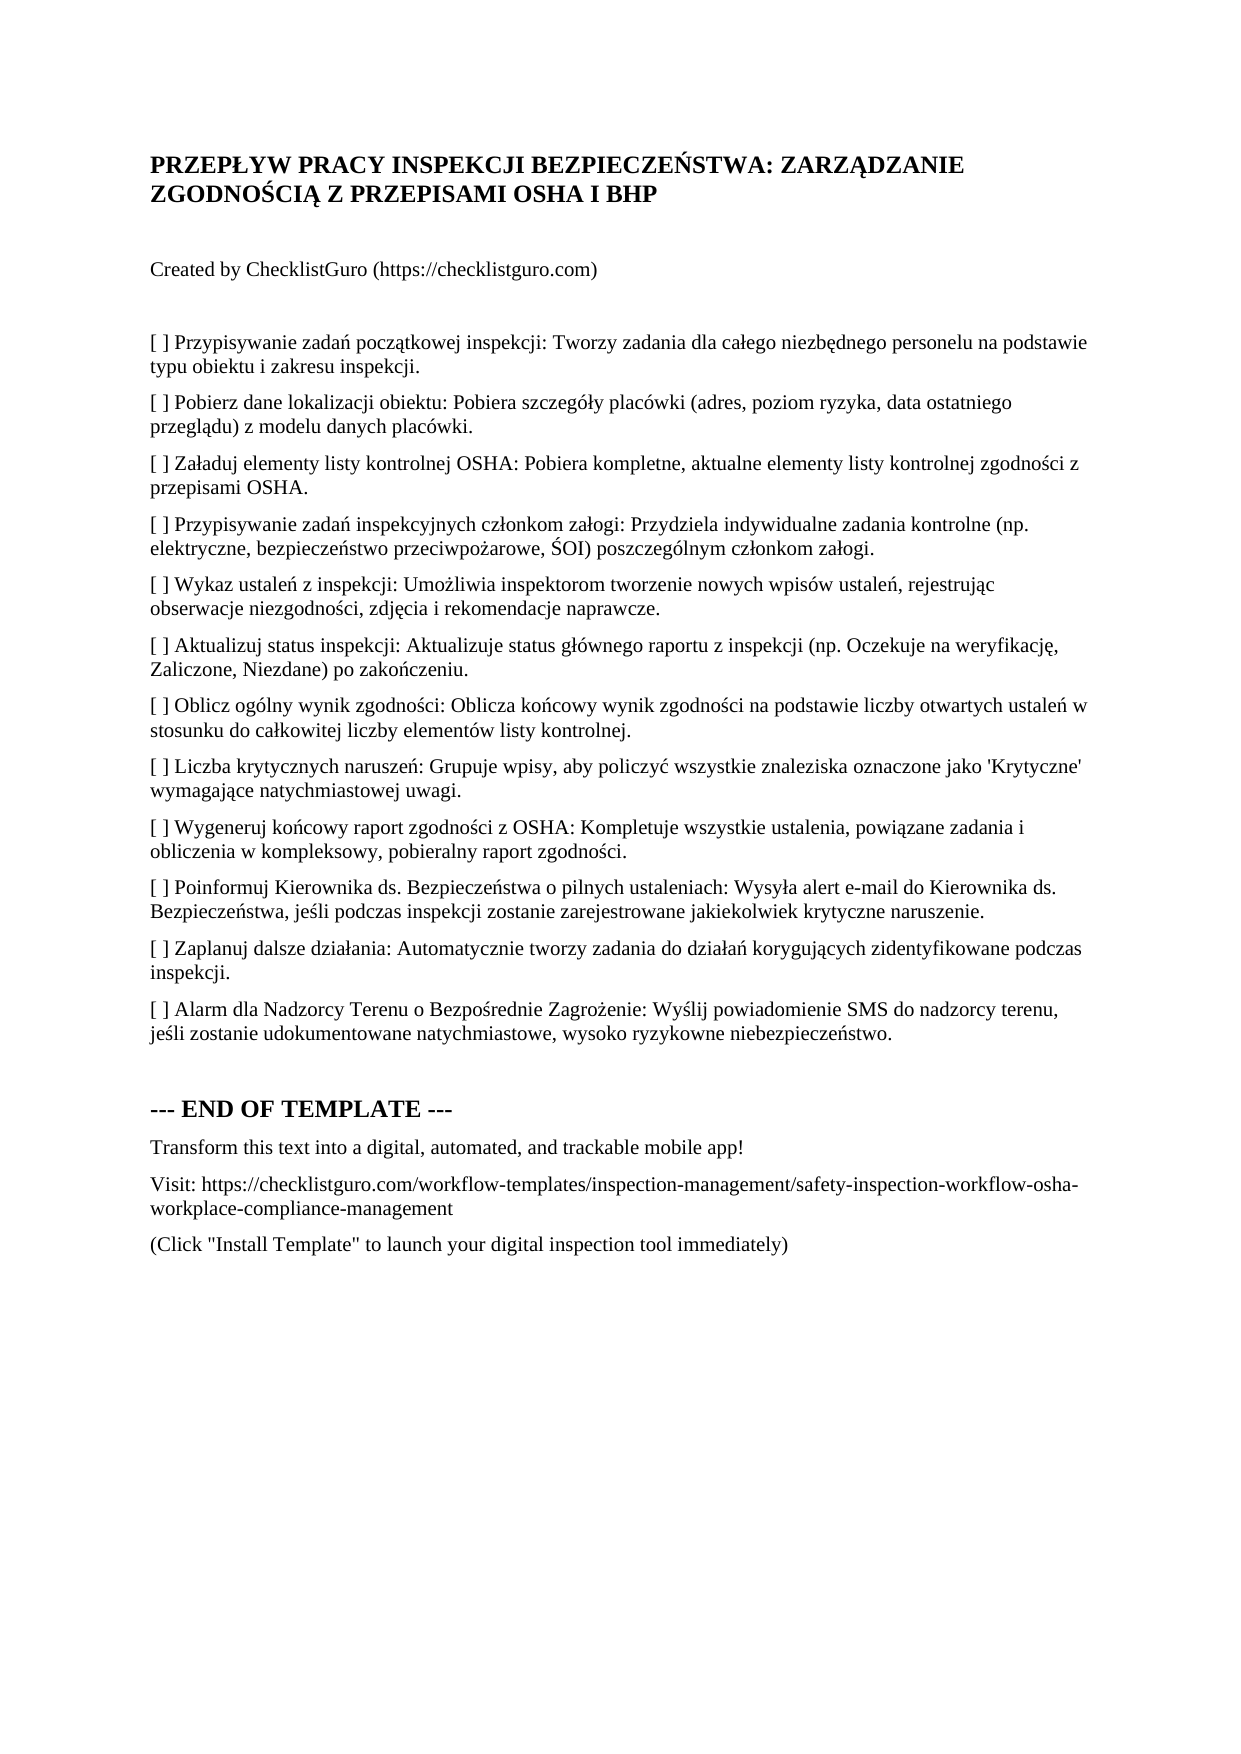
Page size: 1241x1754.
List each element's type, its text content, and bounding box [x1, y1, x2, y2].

text Visit: https://checklistguro.com/workflow-templates/inspection-management/safety-inspection-workflow-osha-workplace-compliance-management [150, 1172, 1090, 1220]
text [ ] Wygeneruj końcowy raport zgodności z OSHA: Kompletuje wszystkie ustalenia, powiązane zadania i obliczenia w kompleksowy, pobieralny raport zgodności. [150, 815, 1090, 863]
text [ ] Wykaz ustaleń z inspekcji: Umożliwia inspektorom tworzenie nowych wpisów ustaleń, rejestrując obserwacje niezgodności, zdjęcia i rekomendacje naprawcze. [150, 572, 1090, 620]
text [ ] Załaduj elementy listy kontrolnej OSHA: Pobiera kompletne, aktualne elementy listy kontrolnej zgodności z przepisami OSHA. [150, 451, 1090, 499]
text (Click "Install Template" to launch your digital inspection tool immediately) [150, 1232, 1090, 1256]
text Transform this text into a digital, automated, and trackable mobile app! [150, 1135, 1090, 1159]
text [ ] Liczba krytycznych naruszeń: Grupuje wpisy, aby policzyć wszystkie znaleziska oznaczone jako 'Krytyczne' wymagające natychmiastowej uwagi. [150, 754, 1090, 802]
text [ ] Zaplanuj dalsze działania: Automatycznie tworzy zadania do działań korygujących zidentyfikowane podczas inspekcji. [150, 936, 1090, 984]
text [ ] Alarm dla Nadzorcy Terenu o Bezpośrednie Zagrożenie: Wyślij powiadomienie SMS do nadzorcy terenu, jeśli zostanie udokumentowane natychmiastowe, wysoko ryzykowne niebezpieczeństwo. [150, 997, 1090, 1045]
text [ ] Przypisywanie zadań początkowej inspekcji: Tworzy zadania dla całego niezbędnego personelu na podstawie typu obiektu i zakresu inspekcji. [150, 330, 1090, 378]
text [ ] Oblicz ogólny wynik zgodności: Oblicza końcowy wynik zgodności na podstawie liczby otwartych ustaleń w stosunku do całkowitej liczby elementów listy kontrolnej. [150, 693, 1090, 742]
text [ ] Poinformuj Kierownika ds. Bezpieczeństwa o pilnych ustaleniach: Wysyła alert e-mail do Kierownika ds. Bezpieczeństwa, jeśli podczas inspekcji zostanie zarejestrowane jakiekolwiek krytyczne naruszenie. [150, 875, 1090, 923]
text [ ] Aktualizuj status inspekcji: Aktualizuje status głównego raportu z inspekcji (np. Oczekuje na weryfikację, Zaliczone, Niezdane) po zakończeniu. [150, 633, 1090, 681]
text Created by ChecklistGuro (https://checklistguro.com) [150, 257, 1090, 281]
text --- END OF TEMPLATE --- [150, 1094, 1090, 1122]
text [ ] Przypisywanie zadań inspekcyjnych członkom załogi: Przydziela indywidualne zadania kontrolne (np. elektryczne, bezpieczeństwo przeciwpożarowe, ŚOI) poszczególnym członkom załogi. [150, 512, 1090, 560]
text [ ] Pobierz dane lokalizacji obiektu: Pobiera szczegóły placówki (adres, poziom ryzyka, data ostatniego przeglądu) z modelu danych placówki. [150, 390, 1090, 438]
text PRZEPŁYW PRACY INSPEKCJI BEZPIECZEŃSTWA: ZARZĄDZANIE ZGODNOŚCIĄ Z PRZEPISAMI OSHA I BHP [150, 150, 1090, 207]
